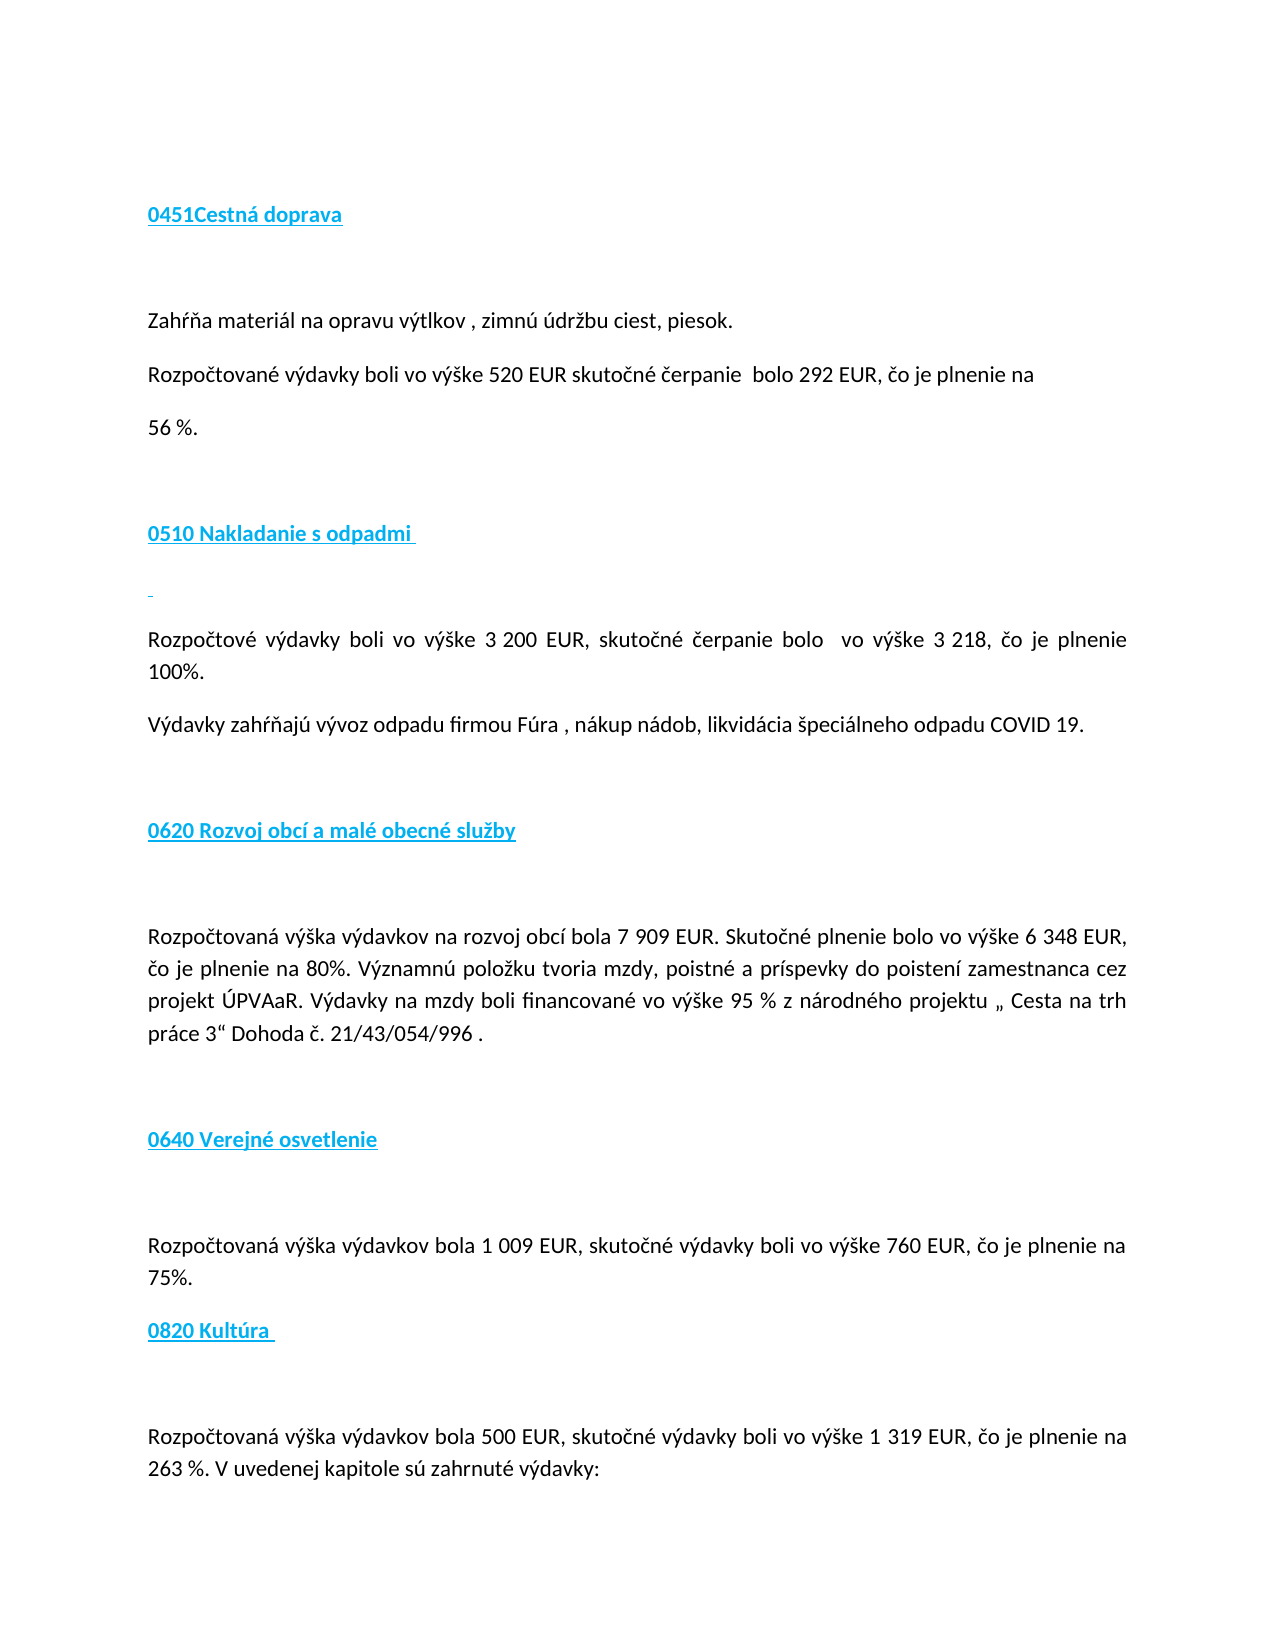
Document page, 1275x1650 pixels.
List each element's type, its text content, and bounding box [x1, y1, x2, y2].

text 0451Cestná doprava [148, 201, 1127, 229]
text 56 %. [148, 413, 1127, 441]
text 0820 Kultúra [148, 1316, 1127, 1344]
text 0640 Verejné osvetlenie [148, 1125, 1127, 1153]
text Rozpočtovaná výška výdavkov bola 500 EUR, skutočné výdavky boli vo výške 1 319 EUR, čo je plnenie na 263 %. V uvedenej kapitole sú zahrnuté výdavky: [148, 1422, 1127, 1482]
text Zahŕňa materiál na opravu výtlkov , zimnú údržbu ciest, piesok. [148, 307, 1127, 335]
text Rozpočtovaná výška výdavkov bola 1 009 EUR, skutočné výdavky boli vo výške 760 EUR, čo je plnenie na 75%. [148, 1231, 1127, 1291]
text Rozpočtovaná výška výdavkov na rozvoj obcí bola 7 909 EUR. Skutočné plnenie bolo vo výške 6 348 EUR, čo je plnenie na 80%. Významnú položku tvoria mzdy, poistné a príspevky do poistení zamestnanca cez projekt ÚPVAaR. Výdavky na mzdy boli financované vo výške 95 % z národného projektu „ Cesta na trh práce 3“ Dohoda č. 21/43/054/996 . [148, 922, 1127, 1047]
text Rozpočtované výdavky boli vo výške 520 EUR skutočné čerpanie bolo 292 EUR, čo je plnenie na [148, 360, 1127, 388]
text Rozpočtové výdavky boli vo výške 3 200 EUR, skutočné čerpanie bolo vo výške 3 218, čo je plnenie 100%. [148, 625, 1127, 685]
text 0510 Nakladanie s odpadmi [148, 519, 1127, 547]
text 0620 Rozvoj obcí a malé obecné služby [148, 816, 1127, 844]
text Výdavky zahŕňajú vývoz odpadu firmou Fúra , nákup nádob, likvidácia špeciálneho odpadu COVID 19. [148, 710, 1127, 738]
